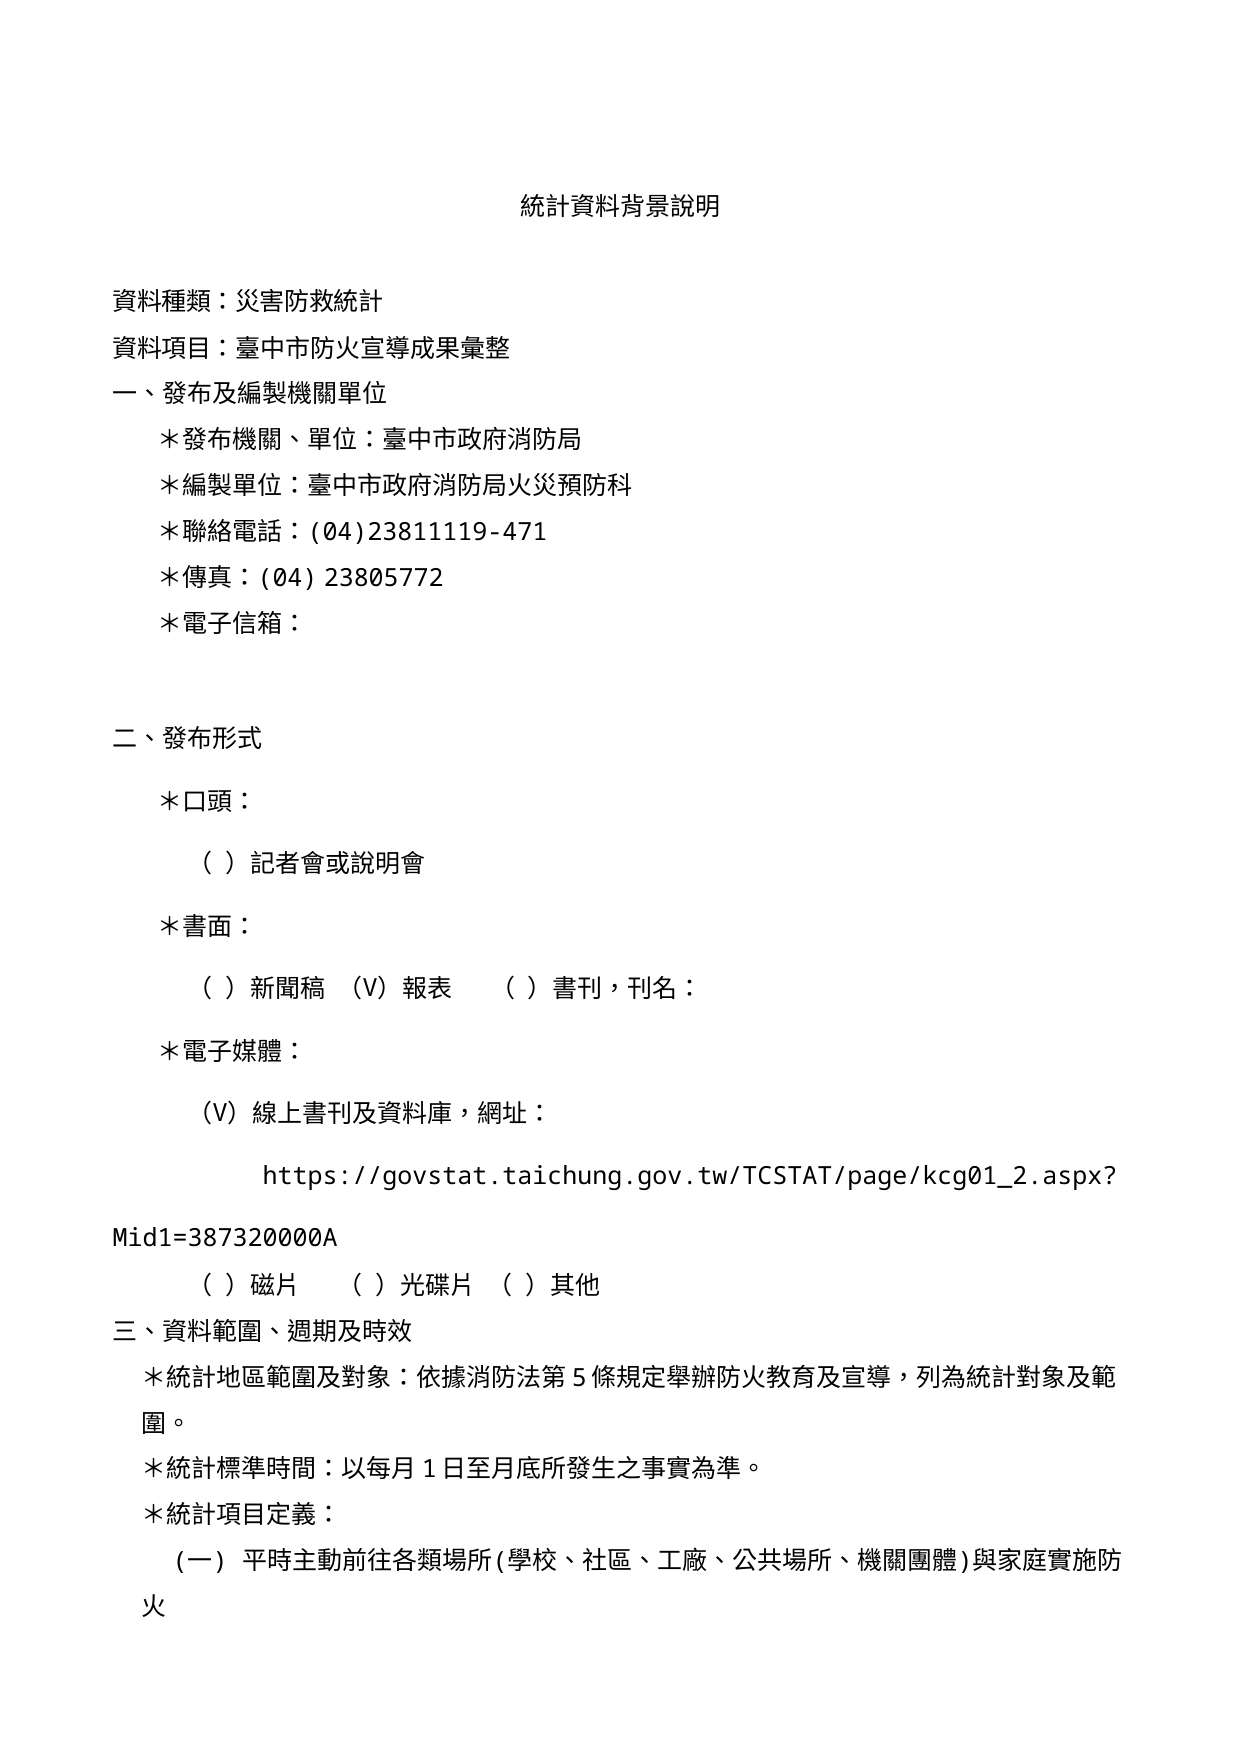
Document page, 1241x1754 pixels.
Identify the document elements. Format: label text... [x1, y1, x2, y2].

text 資料種類：災害防救統計 [112, 258, 1128, 320]
text https://govstat.taichung.gov.tw/TCSTAT/page/kcg01_2.aspx?Mid1=387320000A [112, 1133, 1162, 1258]
text 一、發布及編製機關單位 ＊發布機關、單位：臺中市政府消防局 ＊編製單位：臺中市政府消防局火災預防科 ＊聯絡電話：(04)23811119-471 ＊傳真：(04) 23805772 [112, 366, 1128, 595]
text 二、發布形式 [112, 695, 1162, 758]
text （ ）記者會或說明會 ＊書面： （ ）新聞稿 （V）報表 （ ）書刊，刊名： ＊電子媒體： （V）線上書刊及資料庫，網址： [112, 820, 1162, 1133]
text ＊口頭： [112, 758, 1162, 820]
text 統計資料背景說明 [112, 179, 1128, 224]
text 資料項目：臺中市防火宣導成果彙整 [112, 320, 1128, 366]
text (一) 平時主動前往各類場所(學校、社區、工廠、公共場所、機關團體)與家庭實施防火 [112, 1533, 1128, 1624]
text 三、資料範圍、週期及時效 ＊統計地區範圍及對象：依據消防法第5條規定舉辦防火教育及宣導，列為統計對象及範圍。 ＊統計標準時間：以每月1日至月底所發生之事實為準。 ＊統計項目定義： [112, 1304, 1128, 1533]
text ＊電子信箱： [112, 595, 1128, 641]
text （ ）磁片 （ ）光碟片 （ ）其他 [112, 1258, 1128, 1304]
